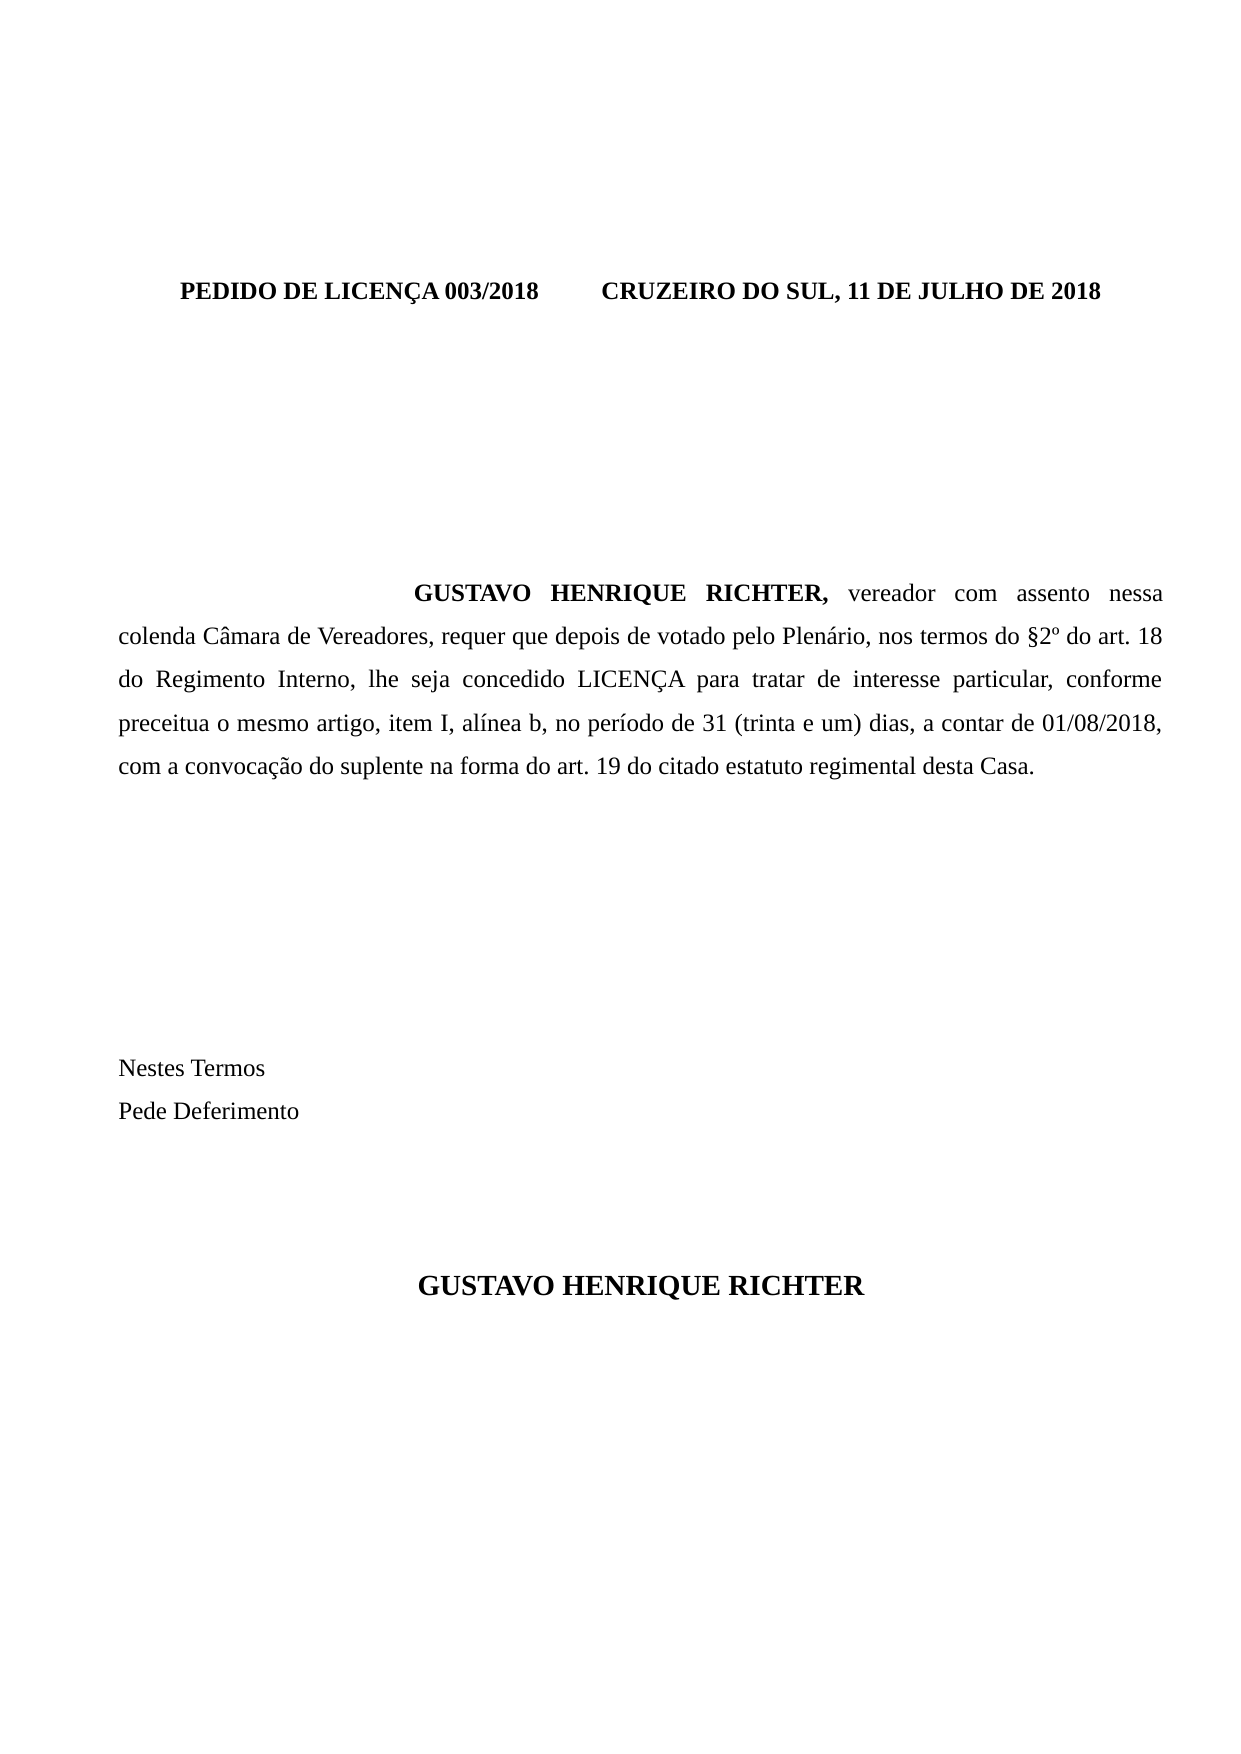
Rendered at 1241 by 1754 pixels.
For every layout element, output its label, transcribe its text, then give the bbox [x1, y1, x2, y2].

text GUSTAVO HENRIQUE RICHTER, vereador com assento nessa colenda Câmara de Vereadores, requer que depois de votado pelo Plenário, nos termos do §2º do art. 18 do Regimento Interno, lhe seja concedido LICENÇA para tratar de interesse particular, conforme preceitua o mesmo artigo, item I, alínea b, no período de 31 (trinta e um) dias, a contar de 01/08/2018, com a convocação do suplente na forma do art. 19 do citado estatuto regimental desta Casa. [118, 578, 1163, 779]
text PEDIDO DE LICENÇA 003/2018 CRUZEIRO DO SUL, 11 DE JULHO DE 2018 [118, 276, 1163, 305]
text GUSTAVO HENRIQUE RICHTER [118, 1268, 1163, 1302]
text Pede Deferimento [118, 1096, 1163, 1124]
text Nestes Termos [118, 1053, 1163, 1081]
